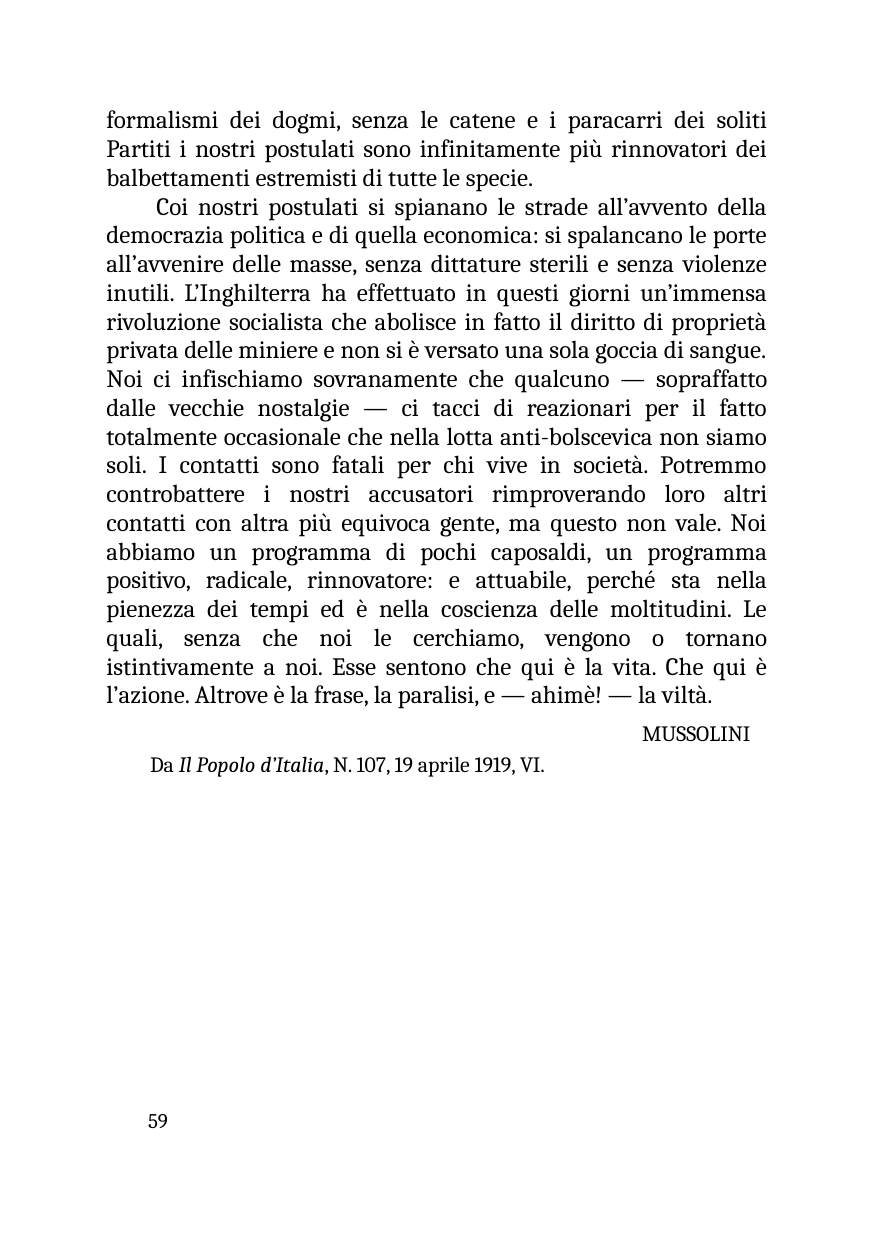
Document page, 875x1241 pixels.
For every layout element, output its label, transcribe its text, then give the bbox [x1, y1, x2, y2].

text formalismi dei dogmi, senza le catene e i paracarri dei soliti Partiti i nostri postulati sono infinitamente più rinnovatori dei balbettamenti estremisti di tutte le specie. [106, 106, 768, 192]
text Da Il Popolo d’Italia, N. 107, 19 aprile 1919, VI. [106, 753, 750, 778]
text Coi nostri postulati si spianano le strade all’avvento della democrazia politica e di quella economica: si spalancano le porte all’avvenire delle masse, senza dittature sterili e senza violenze inutili. L’Inghilterra ha effettuato in questi giorni un’immensa rivoluzione socialista che abolisce in fatto il diritto di proprietà privata delle miniere e non si è versato una sola goccia di sangue. Noi ci infischiamo sovranamente che qualcuno — sopraffatto dalle vecchie nostalgie — ci tacci di reazionari per il fatto totalmente occasionale che nella lotta anti-bolscevica non siamo soli. I contatti sono fatali per chi vive in società. Potremmo controbattere i nostri accusatori rimproverando loro altri contatti con altra più equivoca gente, ma questo non vale. Noi abbiamo un programma di pochi caposaldi, un programma positivo, radicale, rinnovatore: e attuabile, perché sta nella pienezza dei tempi ed è nella coscienza delle moltitudini. Le quali, senza che noi le cerchiamo, vengono o tornano istintivamente a noi. Esse sentono che qui è la vita. Che qui è l’azione. Altrove è la frase, la paralisi, e — ahimè! — la viltà. [106, 192, 768, 710]
text MUSSOLINI [106, 722, 750, 747]
